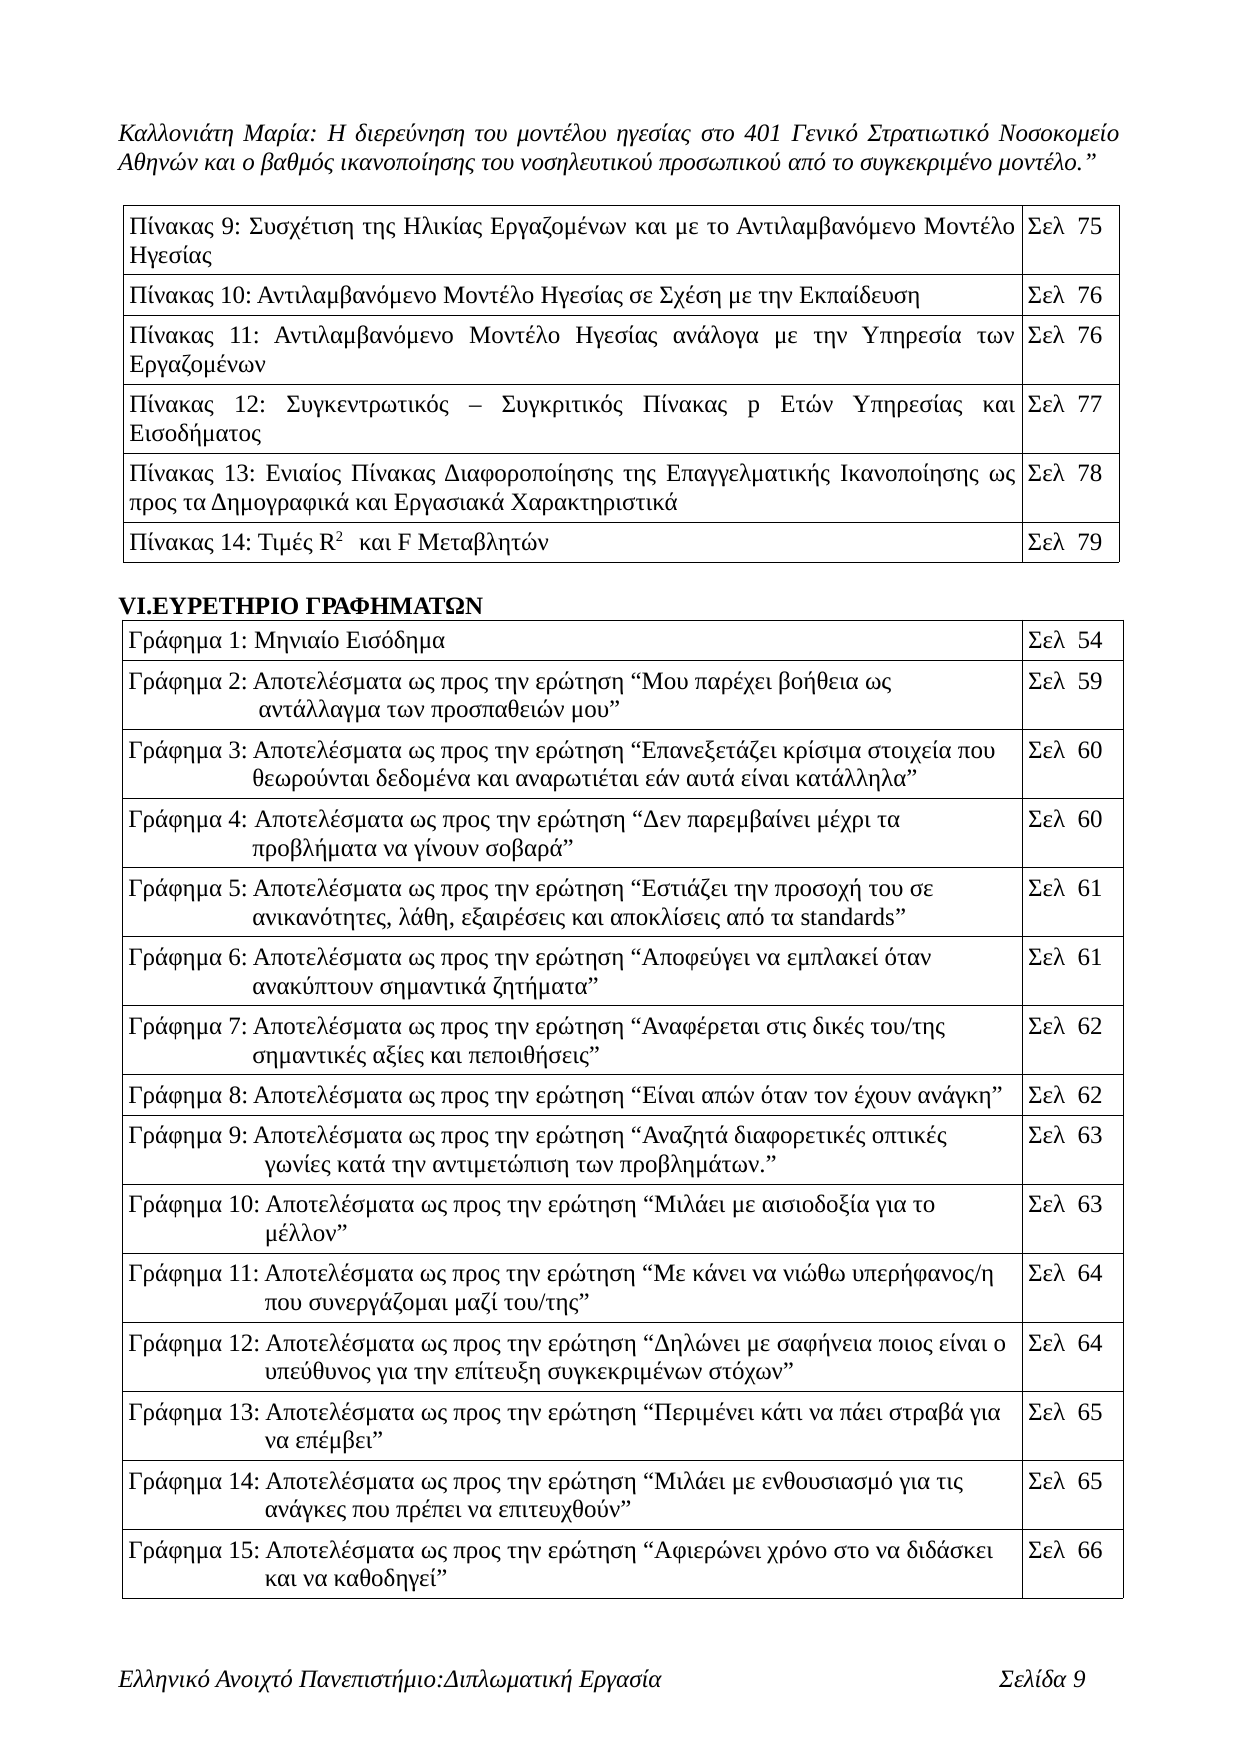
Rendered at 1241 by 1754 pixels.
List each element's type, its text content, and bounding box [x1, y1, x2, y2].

table_cell Γράφημα 4: Αποτελέσματα ως προς την ερώτηση “Δεν παρεμβαίνει μέχρι τα προβλήματα να γίνουν σοβαρά” [123, 799, 1022, 867]
table_cell Σελ 76 [1023, 275, 1119, 314]
table_cell Γράφημα 13: Αποτελέσματα ως προς την ερώτηση “Περιμένει κάτι να πάει στραβά για να επέμβει” [123, 1392, 1022, 1460]
table_cell Πίνακας 14: Τιμές R2 και F Μεταβλητών [124, 523, 1022, 562]
table_cell Σελ 77 [1023, 385, 1119, 453]
table_cell Πίνακας 10: Αντιλαμβανόμενο Μοντέλο Ηγεσίας σε Σχέση με την Εκπαίδευση [124, 275, 1022, 314]
table_cell Γράφημα 9: Αποτελέσματα ως προς την ερώτηση “Αναζητά διαφορετικές οπτικές γωνίες κατά την αντιμετώπιση των προβλημάτων.” [123, 1116, 1022, 1184]
table_cell Πίνακας 11: Αντιλαμβανόμενο Μοντέλο Ηγεσίας ανάλογα με την Υπηρεσία των Εργαζομένων [124, 316, 1022, 383]
table_cell Πίνακας 9: Συσχέτιση της Ηλικίας Εργαζομένων και με το Αντιλαμβανόμενο Μοντέλο Ηγεσίας [124, 206, 1022, 274]
table_header Σελ 54 [1023, 621, 1123, 660]
table_cell Σελ 66 [1023, 1530, 1123, 1598]
table_cell Γράφημα 12: Αποτελέσματα ως προς την ερώτηση “Δηλώνει με σαφήνεια ποιος είναι ο υπεύθυνος για την επίτευξη συγκεκριμένων στόχων” [123, 1323, 1022, 1391]
table_cell Σελ 63 [1023, 1116, 1123, 1184]
table_cell Σελ 64 [1023, 1254, 1123, 1322]
table_cell Γράφημα 5: Αποτελέσματα ως προς την ερώτηση “Εστιάζει την προσοχή του σε ανικανότητες, λάθη, εξαιρέσεις και αποκλίσεις από τα standards” [123, 868, 1022, 936]
text VI.ΕΥΡΕΤΗΡΙΟ ΓΡΑΦΗΜΑΤΩΝ [118, 591, 1122, 619]
table_cell Σελ 79 [1023, 523, 1119, 562]
table_cell Γράφημα 10: Αποτελέσματα ως προς την ερώτηση “Μιλάει με αισιοδοξία για το μέλλον” [123, 1185, 1022, 1253]
table_cell Σελ 62 [1023, 1075, 1123, 1114]
table_cell Σελ 78 [1023, 454, 1119, 522]
table_cell Σελ 65 [1023, 1392, 1123, 1460]
table_cell Σελ 59 [1023, 661, 1123, 729]
table_cell Σελ 62 [1023, 1006, 1123, 1074]
table_cell Σελ 75 [1023, 206, 1119, 274]
table_cell Γράφημα 2: Αποτελέσματα ως προς την ερώτηση “Μου παρέχει βοήθεια ως αντάλλαγμα των προσπαθειών μου” [123, 661, 1022, 729]
table_cell Γράφημα 8: Αποτελέσματα ως προς την ερώτηση “Είναι απών όταν τον έχουν ανάγκη” [123, 1075, 1022, 1114]
table_cell Σελ 65 [1023, 1461, 1123, 1529]
table_cell Σελ 63 [1023, 1185, 1123, 1253]
table_cell Σελ 64 [1023, 1323, 1123, 1391]
table_cell Σελ 61 [1023, 868, 1123, 936]
table_cell Σελ 76 [1023, 316, 1119, 383]
table_cell Πίνακας 12: Συγκεντρωτικός – Συγκριτικός Πίνακας p Ετών Υπηρεσίας και Εισοδήματος [124, 385, 1022, 453]
table_cell Σελ 60 [1023, 730, 1123, 798]
table_cell Γράφημα 11: Αποτελέσματα ως προς την ερώτηση “Με κάνει να νιώθω υπερήφανος/η που συνεργάζομαι μαζί του/της” [123, 1254, 1022, 1322]
table_cell Γράφημα 3: Αποτελέσματα ως προς την ερώτηση “Επανεξετάζει κρίσιμα στοιχεία που θεωρούνται δεδομένα και αναρωτιέται εάν αυτά είναι κατάλληλα” [123, 730, 1022, 798]
table_cell Γράφημα 14: Αποτελέσματα ως προς την ερώτηση “Μιλάει με ενθουσιασμό για τις ανάγκες που πρέπει να επιτευχθούν” [123, 1461, 1022, 1529]
table_cell Σελ 60 [1023, 799, 1123, 867]
table_header Γράφημα 1: Μηνιαίο Εισόδημα [123, 621, 1022, 660]
table_cell Γράφημα 6: Αποτελέσματα ως προς την ερώτηση “Αποφεύγει να εμπλακεί όταν ανακύπτουν σημαντικά ζητήματα” [123, 937, 1022, 1005]
table_cell Γράφημα 15: Αποτελέσματα ως προς την ερώτηση “Αφιερώνει χρόνο στο να διδάσκει και να καθοδηγεί” [123, 1530, 1022, 1598]
table_cell Σελ 61 [1023, 937, 1123, 1005]
table_cell Γράφημα 7: Αποτελέσματα ως προς την ερώτηση “Αναφέρεται στις δικές του/της σημαντικές αξίες και πεποιθήσεις” [123, 1006, 1022, 1074]
table_cell Πίνακας 13: Ενιαίος Πίνακας Διαφοροποίησης της Επαγγελματικής Ικανοποίησης ως προς τα Δημογραφικά και Εργασιακά Χαρακτηριστικά [124, 454, 1022, 522]
